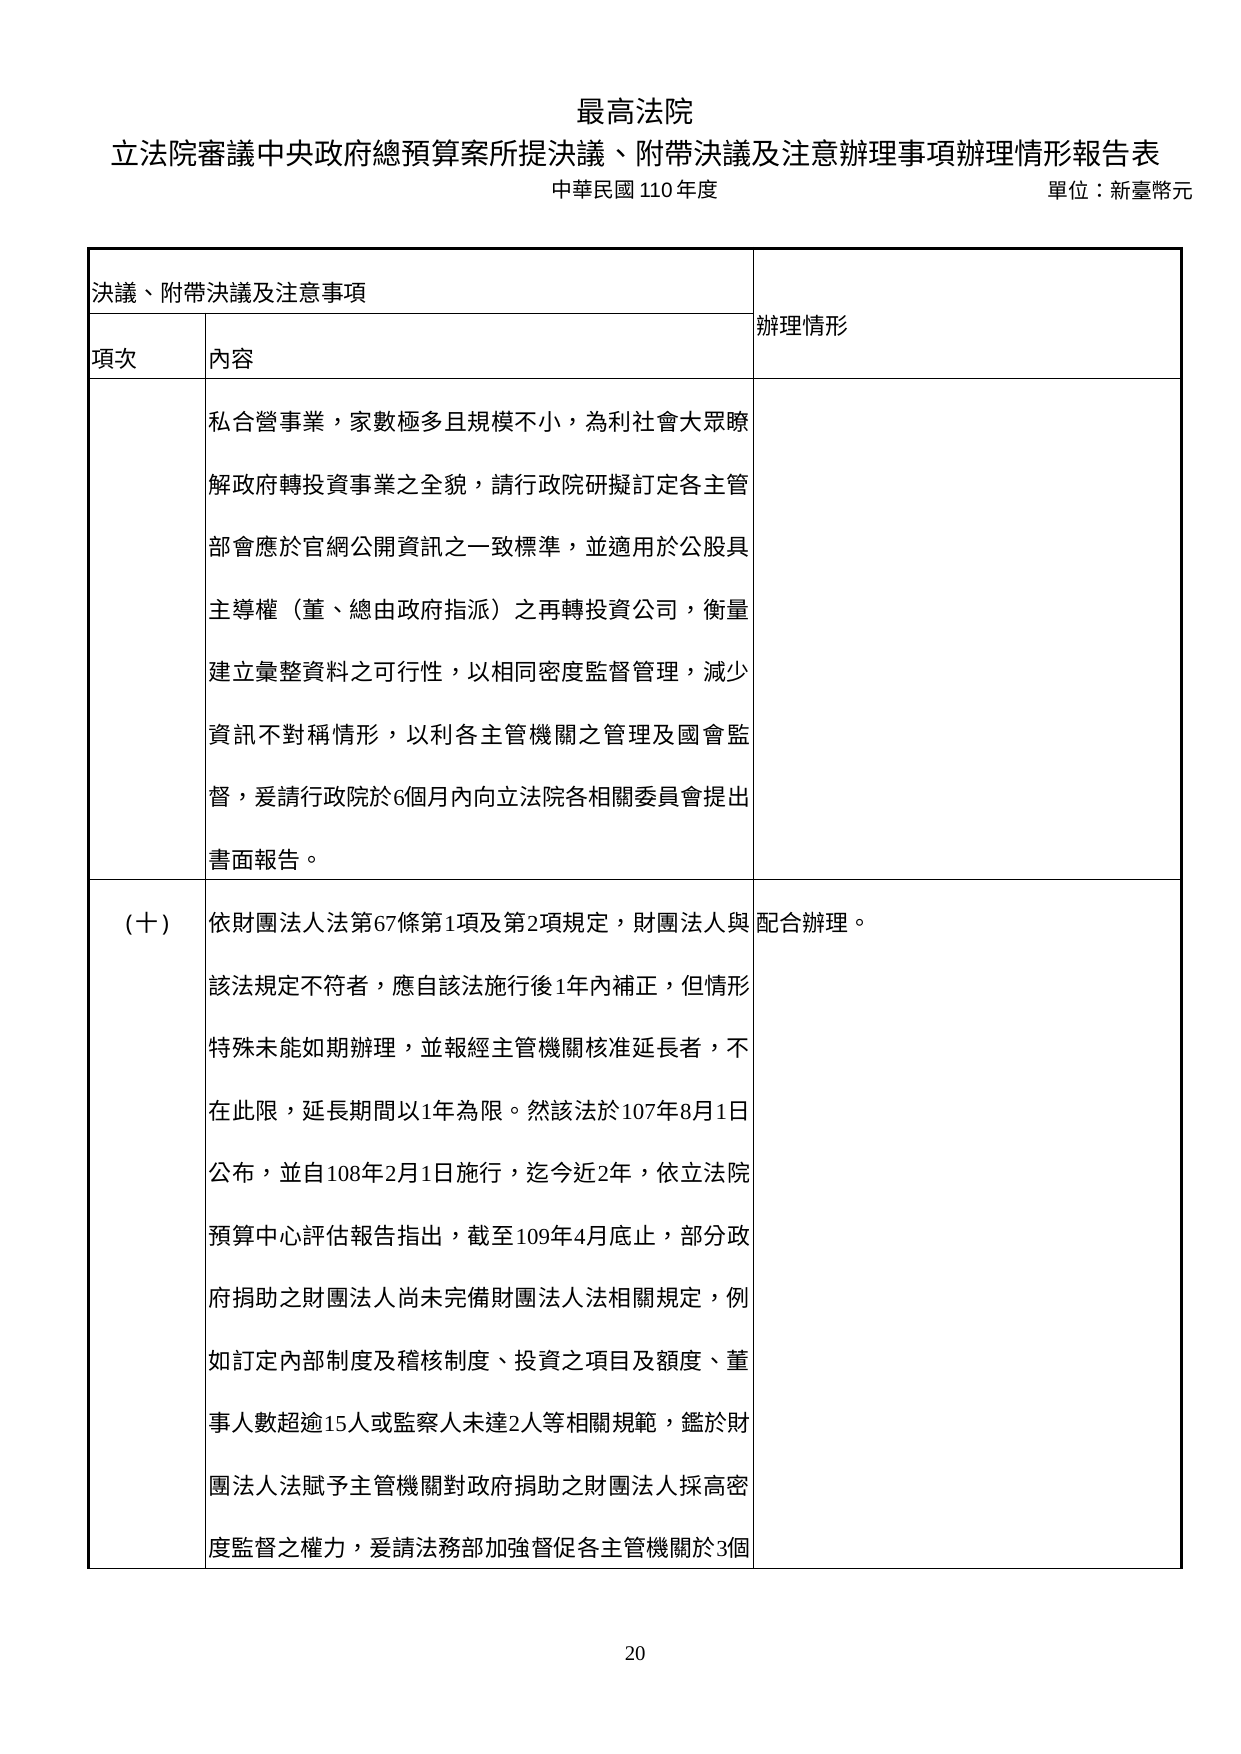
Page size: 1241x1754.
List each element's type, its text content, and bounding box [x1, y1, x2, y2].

table_cell 依財團法人法第67條第1項及第2項規定，財團法人與該法規定不符者，應自該法施行後1年內補正，但情形特殊未能如期辦理，並報經主管機關核准延長者，不在此限，延長期間以1年為限。然該法於107年8月1日公布，並自108年2月1日施行，迄今近2年，依立法院預算中心評估報告指出，截至109年4月底止，部分政府捐助之財團法人尚未完備財團法人法相關規定，例如訂定內部制度及稽核制度、投資之項目及額度、董事人數超逾15人或監察人未達2人等相關規範，鑑於財團法人法賦予主管機關對政府捐助之財團法人採高密度監督之權力，爰請法務部加強督促各主管機關於3個 [206, 880, 753, 1568]
table_cell 配合辦理。 [754, 880, 1180, 1568]
table_cell 私合營事業，家數極多且規模不小，為利社會大眾瞭解政府轉投資事業之全貌，請行政院研擬訂定各主管部會應於官網公開資訊之一致標準，並適用於公股具主導權（董、總由政府指派）之再轉投資公司，衡量建立彙整資料之可行性，以相同密度監督管理，減少資訊不對稱情形，以利各主管機關之管理及國會監督，爰請行政院於6個月內向立法院各相關委員會提出書面報告。 [206, 379, 753, 879]
table_cell [754, 379, 1180, 879]
table_cell 內容 [206, 314, 753, 378]
table_cell (十) [90, 880, 205, 1568]
table_header 決議、附帶決議及注意事項 [90, 250, 753, 312]
table_cell 項次 [90, 314, 205, 378]
table_cell [90, 379, 205, 879]
table_header 辦理情形 [754, 250, 1180, 378]
